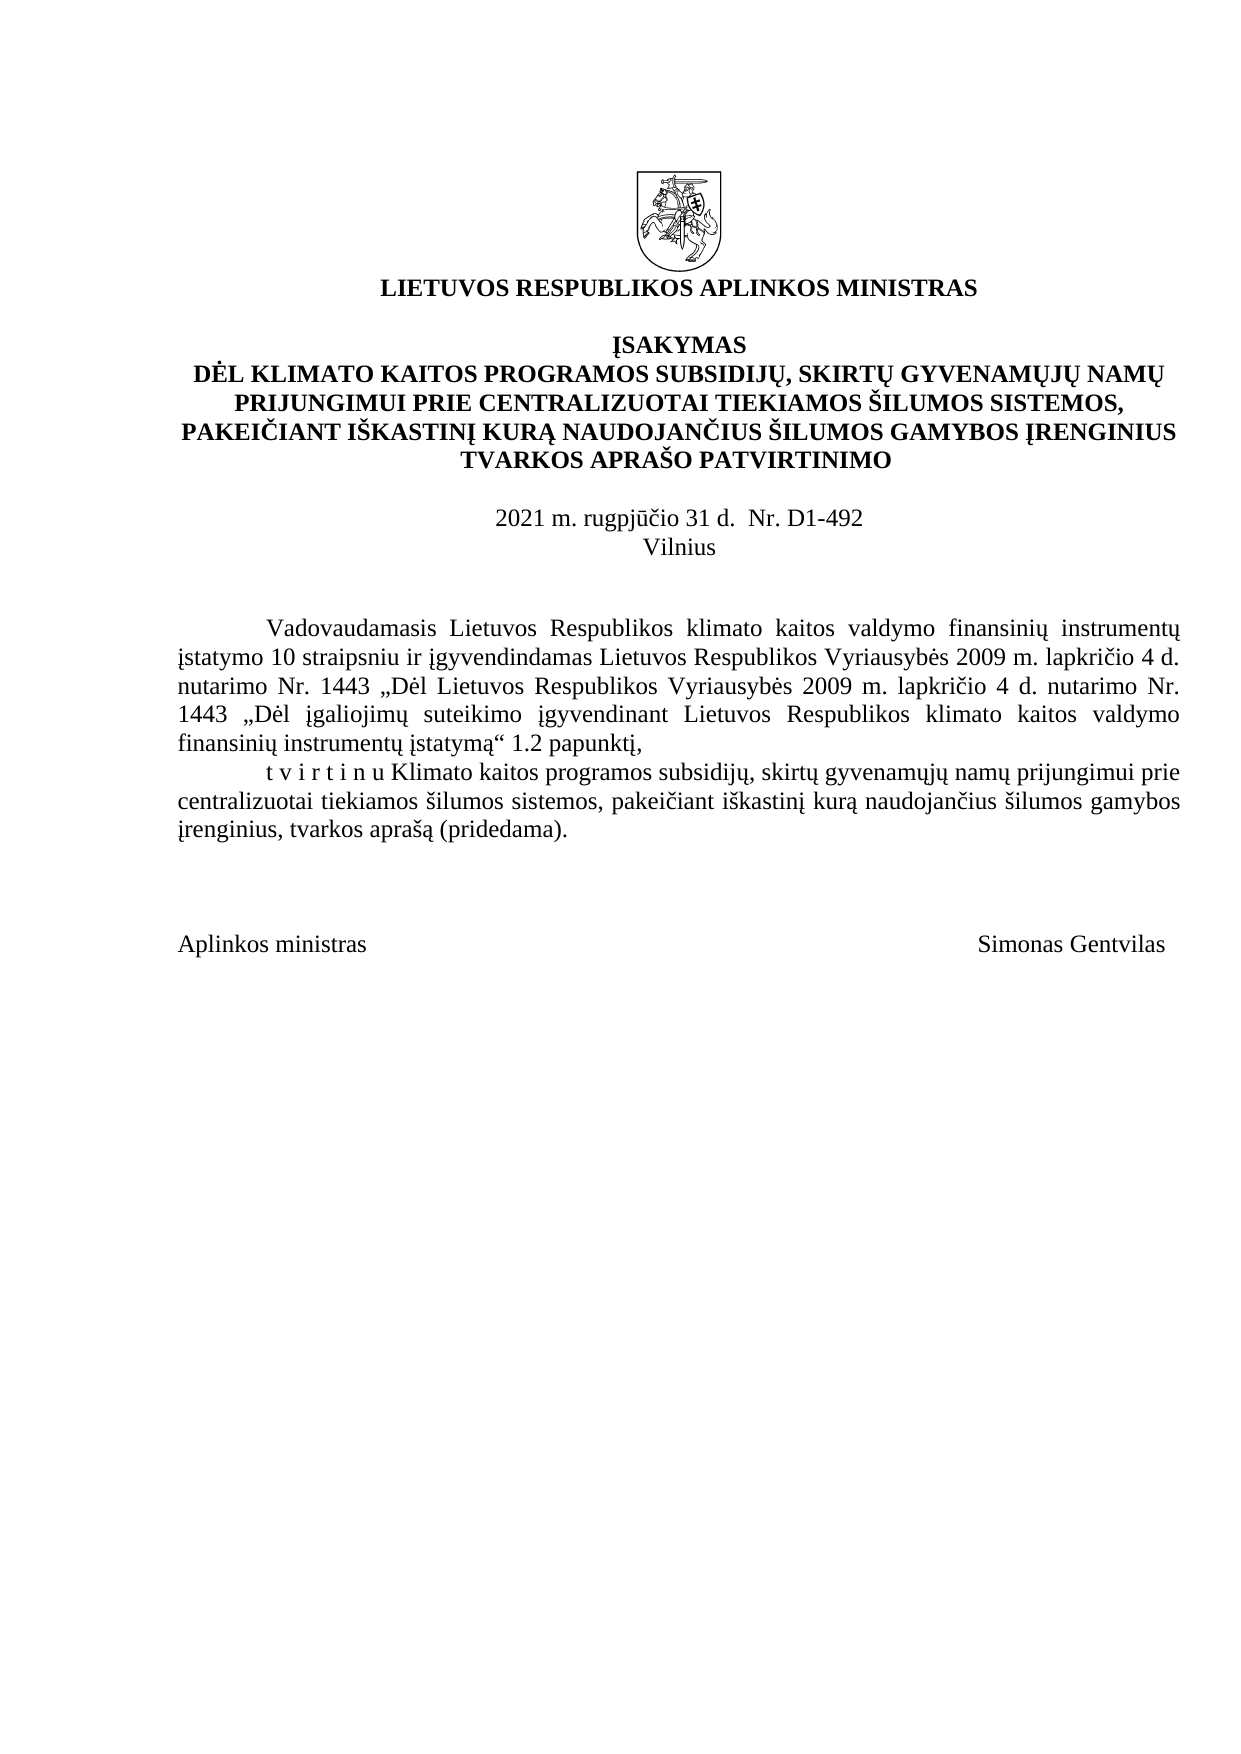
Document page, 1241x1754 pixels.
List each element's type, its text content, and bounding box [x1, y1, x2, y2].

text ĮSAKYMAS [177, 331, 1181, 359]
text DĖL KLIMATO KAITOS PROGRAMOS SUBSIDIJŲ, SKIRTŲ GYVENAMŲJŲ NAMŲ PRIJUNGIMUI PRIE CENTRALIZUOTAI TIEKIAMOS ŠILUMOS SISTEMOS, PAKEIČIANT IŠKASTINĮ KURĄ NAUDOJANČIUS ŠILUMOS GAMYBOS ĮRENGINIUS TVARKOS APRAŠO PATVIRTINIMO [177, 359, 1181, 474]
text 2021 m. rugpjūčio 31 d. Nr. D1-492 [177, 503, 1181, 532]
text Vadovaudamasis Lietuvos Respublikos klimato kaitos valdymo finansinių instrumentų įstatymo 10 straipsniu ir įgyvendindamas Lietuvos Respublikos Vyriausybės 2009 m. lapkričio 4 d. nutarimo Nr. 1443 „Dėl Lietuvos Respublikos Vyriausybės 2009 m. lapkričio 4 d. nutarimo Nr. 1443 „Dėl įgaliojimų suteikimo įgyvendinant Lietuvos Respublikos klimato kaitos valdymo finansinių instrumentų įstatymą“ 1.2 papunktį, [177, 613, 1181, 757]
text Vilnius [177, 532, 1181, 561]
text t v i r t i n u Klimato kaitos programos subsidijų, skirtų gyvenamųjų namų prijungimui prie centralizuotai tiekiamos šilumos sistemos, pakeičiant iškastinį kurą naudojančius šilumos gamybos įrenginius, tvarkos aprašą (pridedama). [177, 757, 1181, 843]
text Aplinkos ministras Simonas Gentvilas [177, 929, 1181, 958]
text LIETUVOS RESPUBLIKOS APLINKOS MINISTRAS [177, 273, 1181, 302]
